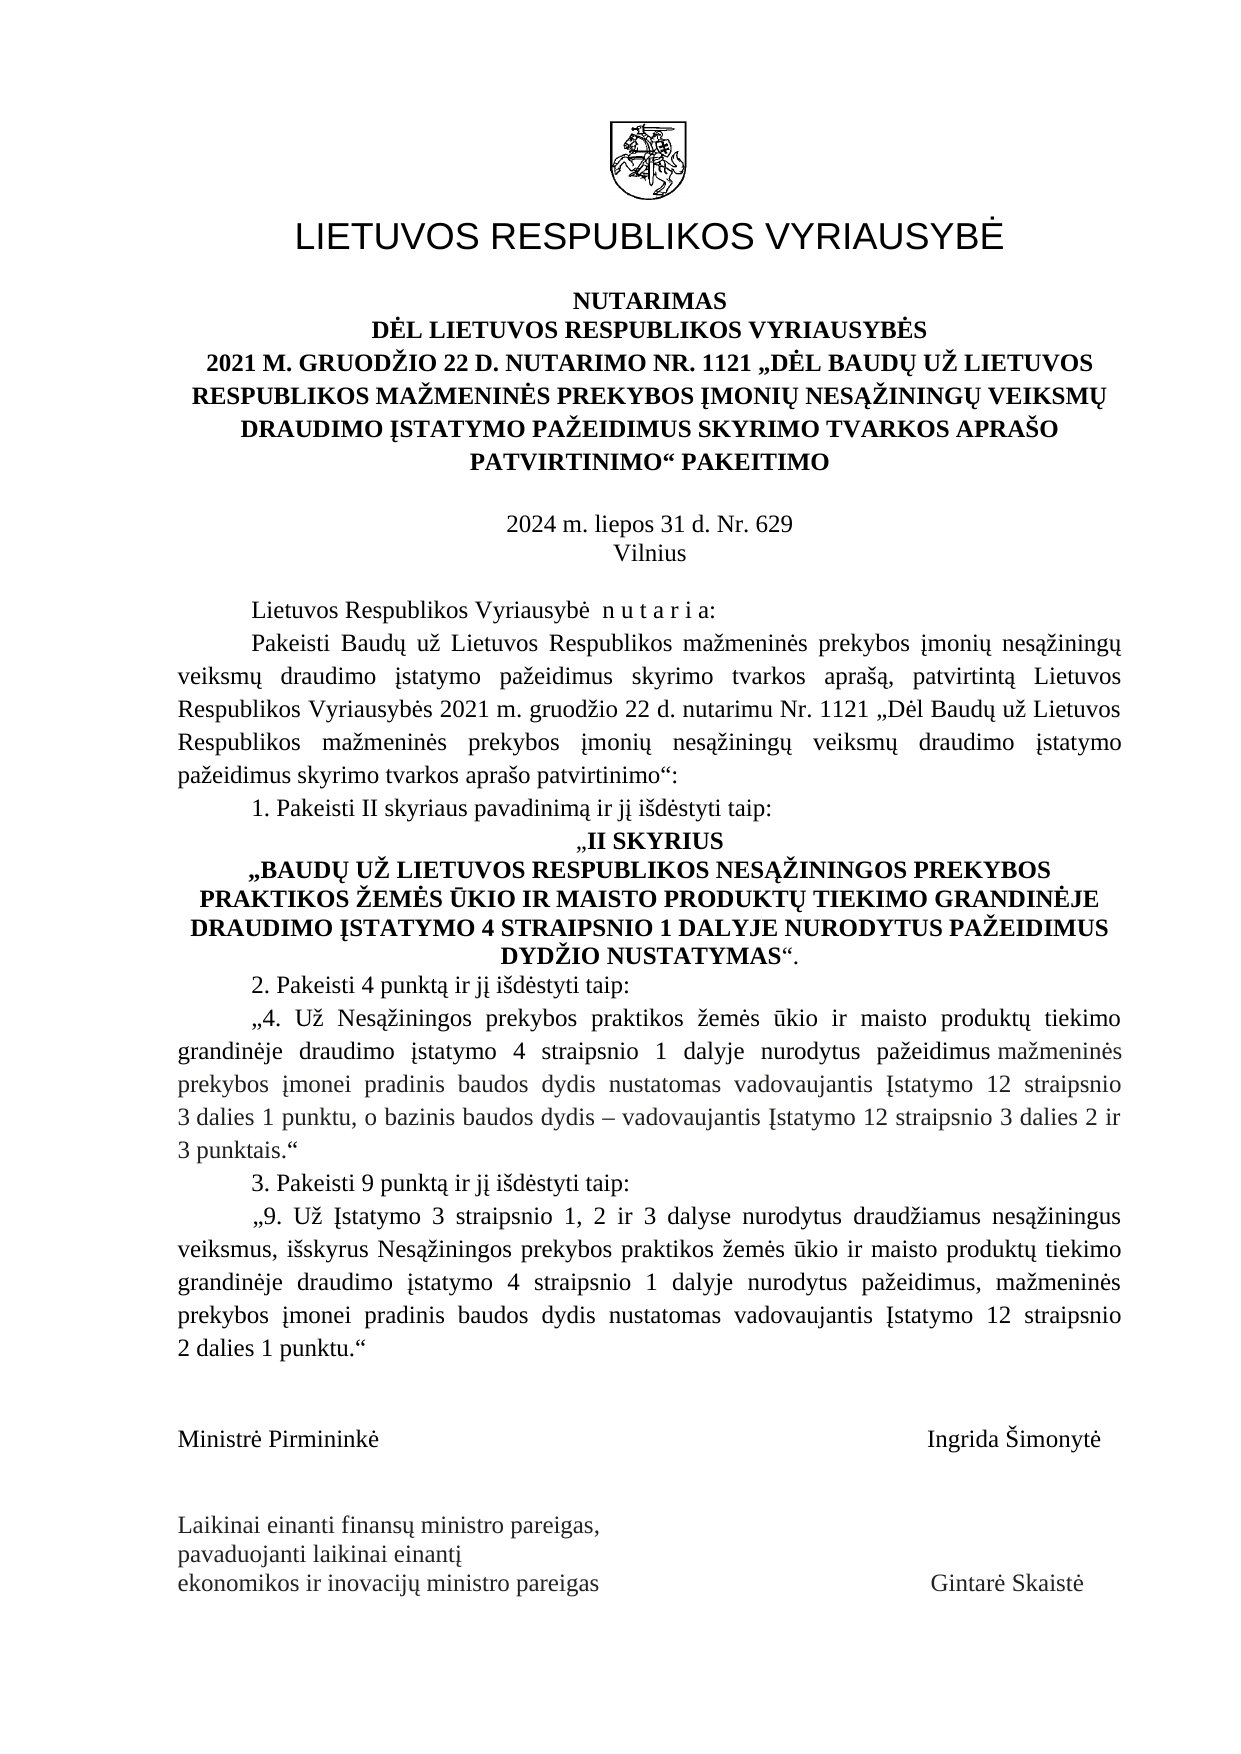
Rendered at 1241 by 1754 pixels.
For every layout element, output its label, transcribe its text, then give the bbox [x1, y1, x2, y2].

text Pakeisti Baudų už Lietuvos Respublikos mažmeninės prekybos įmonių nesąžiningų veiksmų draudimo įstatymo pažeidimus skyrimo tvarkos aprašą, patvirtintą Lietuvos Respublikos Vyriausybės 2021 m. gruodžio 22 d. nutarimu Nr. 1121 „Dėl Baudų už Lietuvos Respublikos mažmeninės prekybos įmonių nesąžiningų veiksmų draudimo įstatymo pažeidimus skyrimo tvarkos aprašo patvirtinimo“: [177, 628, 1122, 789]
text „4. Už Nesąžiningos prekybos praktikos žemės ūkio ir maisto produktų tiekimo grandinėje draudimo įstatymo 4 straipsnio 1 dalyje nurodytus pažeidimus mažmeninės prekybos įmonei pradinis baudos dydis nustatomas vadovaujantis Įstatymo 12 straipsnio 3 dalies 1 punktu, o bazinis baudos dydis – vadovaujantis Įstatymo 12 straipsnio 3 dalies 2 ir 3 punktais.“ [177, 1003, 1122, 1164]
text Vilnius [177, 538, 1122, 566]
text Lietuvos Respublikos Vyriausybė n u t a r i a: [177, 595, 1122, 624]
text 2024 m. liepos 31 d. Nr. 629 [177, 509, 1122, 538]
text Laikinai einanti finansų ministro pareigas, [177, 1510, 1122, 1539]
text 2. Pakeisti 4 punktą ir jį išdėstyti taip: [177, 970, 1122, 999]
text „II SKYRIUS [177, 826, 1122, 855]
text Lietuvos Respublikos Vyriausybė [177, 214, 1122, 258]
text „BAUDŲ UŽ LIETUVOS RESPUBLIKOS NESĄŽININGOS PREKYBOS PRAKTIKOS ŽEMĖS ŪKIO IR MAISTO PRODUKTŲ TIEKIMO GRANDINĖJE DRAUDIMO ĮSTATYMO 4 STRAIPSNIO 1 DALYJE NURODYTUS PAŽEIDIMUS DYDŽIO NUSTATYMAS“. [177, 855, 1122, 970]
text 1. Pakeisti II skyriaus pavadinimą ir jį išdėstyti taip: [177, 793, 1122, 822]
text nutarimas [177, 286, 1122, 315]
text ekonomikos ir inovacijų ministro pareigas Gintarė Skaistė [177, 1568, 1122, 1596]
text „9. Už Įstatymo 3 straipsnio 1, 2 ir 3 dalyse nurodytus draudžiamus nesąžiningus veiksmus, išskyrus Nesąžiningos prekybos praktikos žemės ūkio ir maisto produktų tiekimo grandinėje draudimo įstatymo 4 straipsnio 1 dalyje nurodytus pažeidimus, mažmeninės prekybos įmonei pradinis baudos dydis nustatomas vadovaujantis Įstatymo 12 straipsnio 2 dalies 1 punktu.“ [177, 1201, 1122, 1362]
text DĖL LIETUVOS RESPUBLIKOS VYRIAUSYBĖS [177, 315, 1122, 344]
text 3. Pakeisti 9 punktą ir jį išdėstyti taip: [177, 1168, 1122, 1197]
text pavaduojanti laikinai einantį [177, 1539, 1122, 1568]
text 2021 M. GRUODŽIO 22 D. NUTARIMO NR. 1121 „DĖL BAUDŲ UŽ LIETUVOS RESPUBLIKOS MAŽMENINĖS PREKYBOS ĮMONIŲ NESĄŽININGŲ VEIKSMŲ DRAUDIMO ĮSTATYMO PAŽEIDIMUS SKYRIMO TVARKOS APRAŠO PATVIRTINIMO“ PAKEITIMO [177, 348, 1122, 476]
text Ministrė Pirmininkė Ingrida Šimonytė [177, 1424, 1122, 1453]
